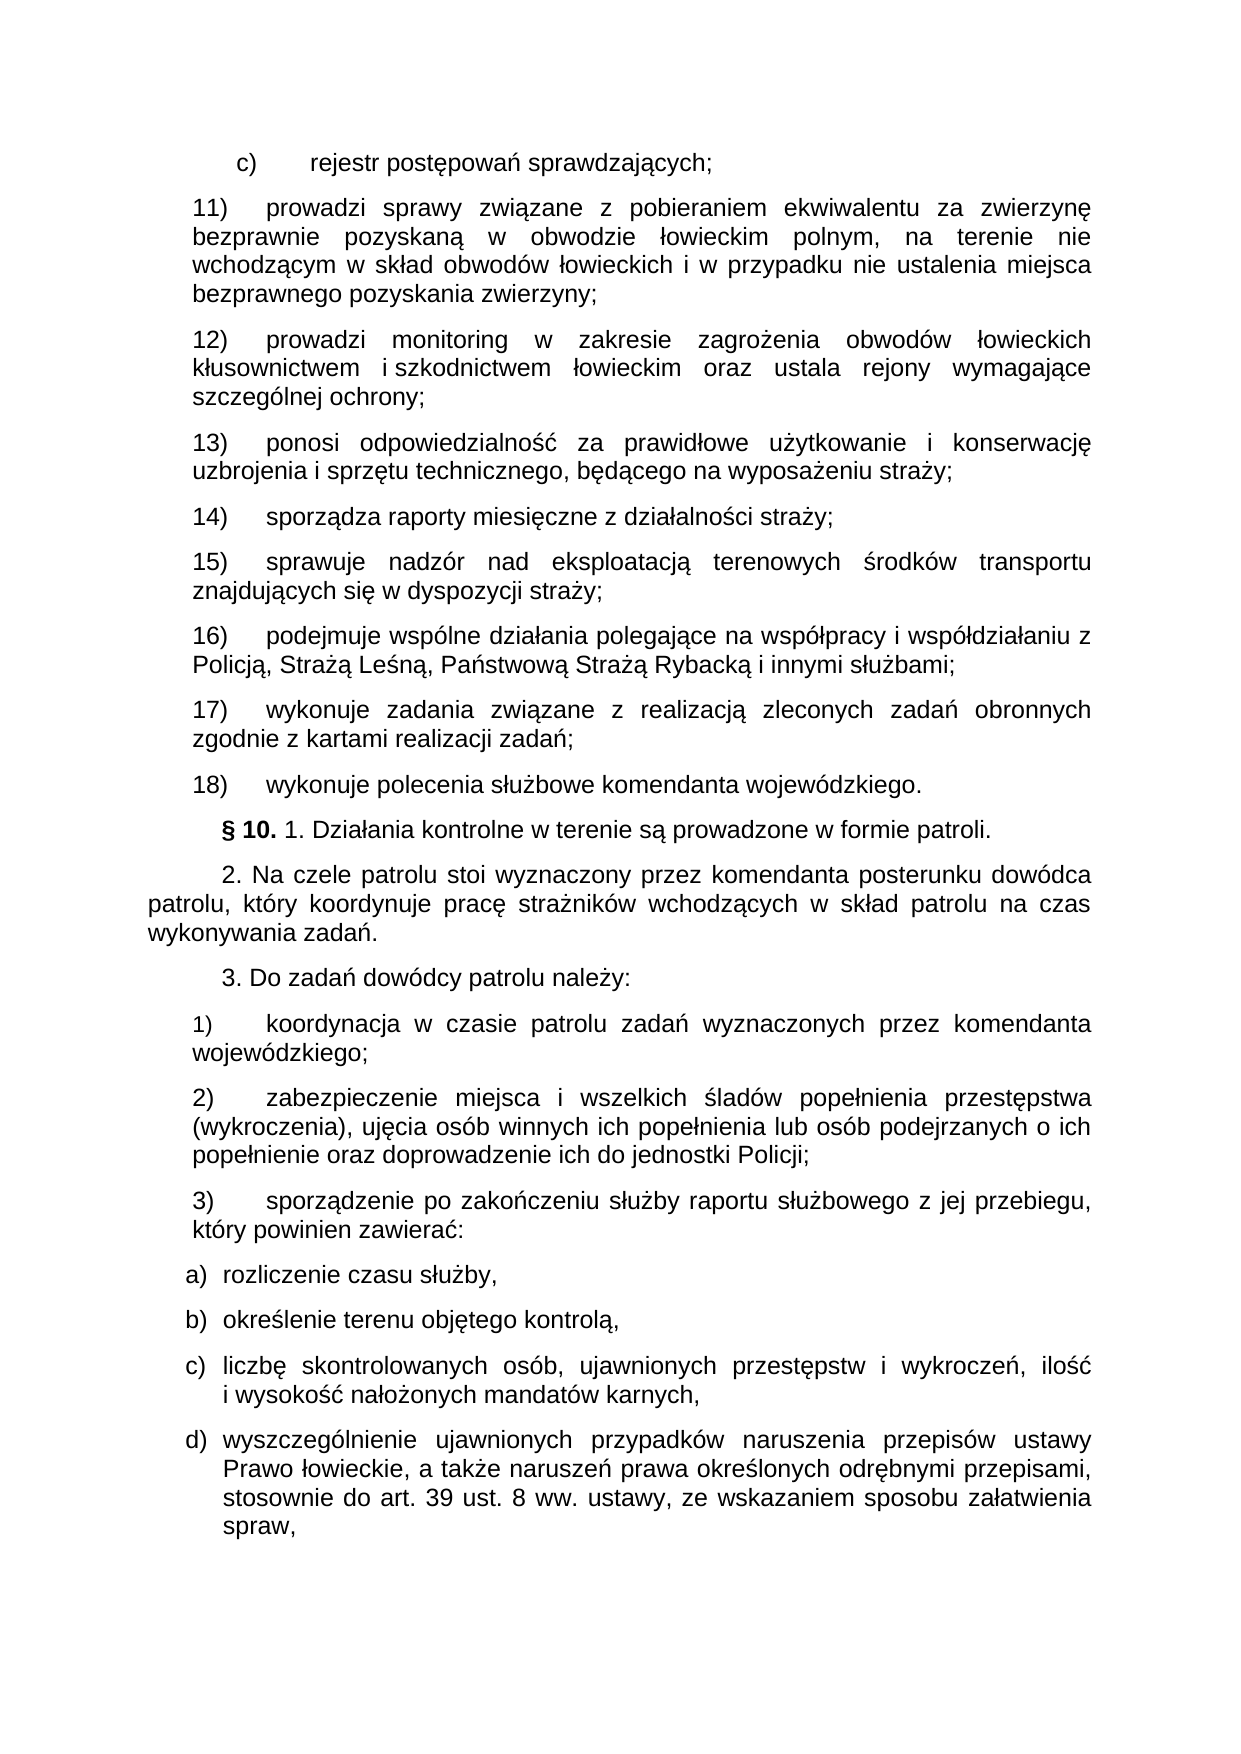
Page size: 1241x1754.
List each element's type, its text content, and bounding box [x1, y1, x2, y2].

list wyszczególnienie ujawnionych przypadków naruszenia przepisów ustawy Prawo łowieckie, a także naruszeń prawa określonych odrębnymi przepisami, stosownie do art. 39 ust. 8 ww. ustawy, ze wskazaniem sposobu załatwienia spraw, [185, 1425, 1093, 1540]
list koordynacja w czasie patrolu zadań wyznaczonych przez komendanta wojewódzkiego; [192, 1009, 1093, 1066]
list wykonuje polecenia służbowe komendanta wojewódzkiego. [192, 770, 1093, 798]
list wykonuje zadania związane z realizacją zleconych zadań obronnych zgodnie z kartami realizacji zadań; [192, 696, 1093, 753]
list określenie terenu objętego kontrolą, [185, 1306, 1093, 1334]
list prowadzi monitoring w zakresie zagrożenia obwodów łowieckich kłusownictwem i szkodnictwem łowieckim oraz ustala rejony wymagające szczególnej ochrony; [192, 325, 1093, 411]
text § 10. 1. Działania kontrolne w terenie są prowadzone w formie patroli. [148, 815, 1093, 844]
list podejmuje wspólne działania polegające na współpracy i współdziałaniu z Policją, Strażą Leśną, Państwową Strażą Rybacką i innymi służbami; [192, 621, 1093, 679]
list sprawuje nadzór nad eksploatacją terenowych środków transportu znajdujących się w dyspozycji straży; [192, 547, 1093, 605]
list zabezpieczenie miejsca i wszelkich śladów popełnienia przestępstwa (wykroczenia), ujęcia osób winnych ich popełnienia lub osób podejrzanych o ich popełnienie oraz doprowadzenie ich do jednostki Policji; [192, 1083, 1093, 1169]
list sporządzenie po zakończeniu służby raportu służbowego z jej przebiegu, który powinien zawierać: [192, 1186, 1093, 1243]
list rozliczenie czasu służby, [185, 1260, 1093, 1289]
text 2. Na czele patrolu stoi wyznaczony przez komendanta posterunku dowódca patrolu, który koordynuje pracę strażników wchodzących w skład patrolu na czas wykonywania zadań. [148, 861, 1093, 947]
list rejestr postępowań sprawdzających; [236, 148, 1093, 176]
list liczbę skontrolowanych osób, ujawnionych przestępstw i wykroczeń, ilość i wysokość nałożonych mandatów karnych, [185, 1351, 1093, 1408]
list prowadzi sprawy związane z pobieraniem ekwiwalentu za zwierzynę bezprawnie pozyskaną w obwodzie łowieckim polnym, na terenie nie wchodzącym w skład obwodów łowieckich i w przypadku nie ustalenia miejsca bezprawnego pozyskania zwierzyny; [192, 193, 1093, 308]
text 3. Do zadań dowódcy patrolu należy: [148, 963, 1093, 992]
list ponosi odpowiedzialność za prawidłowe użytkowanie i konserwację uzbrojenia i sprzętu technicznego, będącego na wyposażeniu straży; [192, 428, 1093, 485]
list sporządza raporty miesięczne z działalności straży; [192, 502, 1093, 531]
